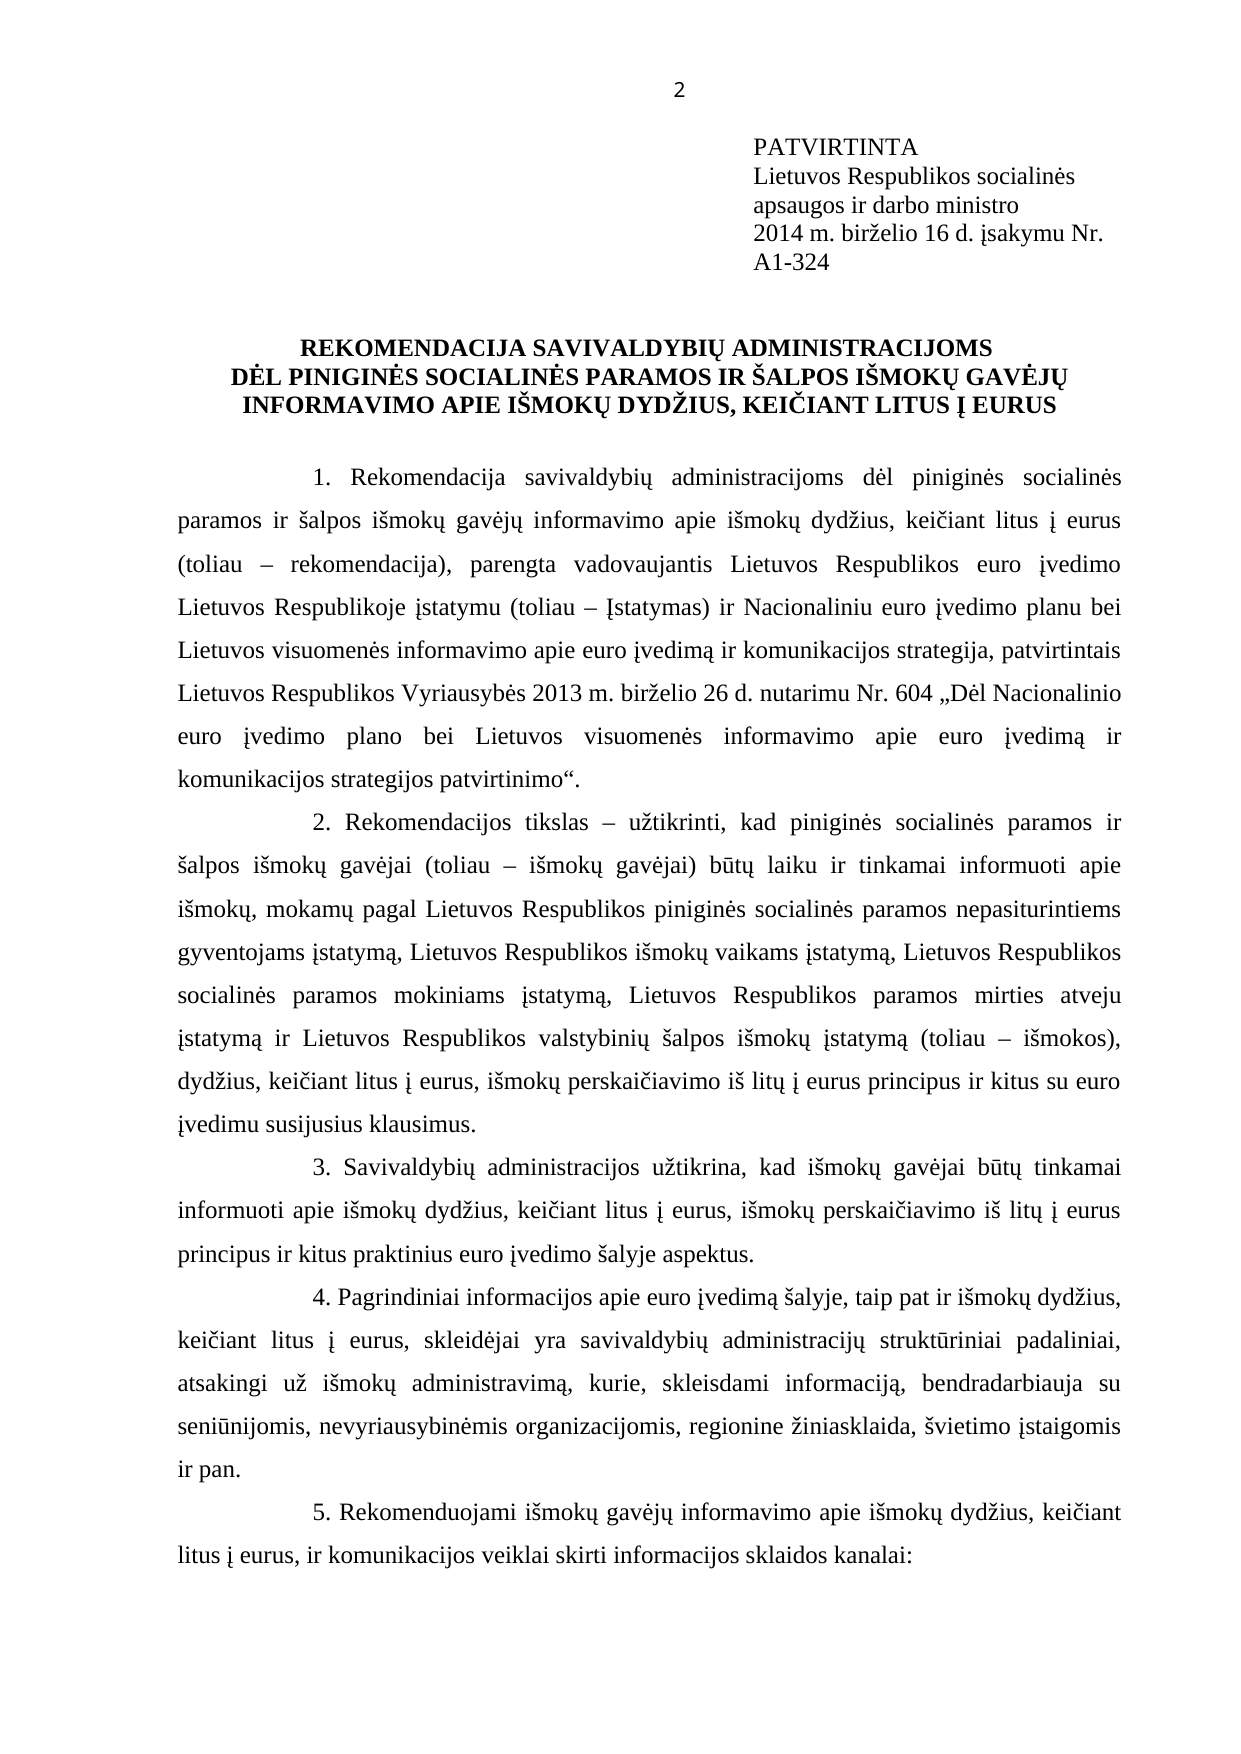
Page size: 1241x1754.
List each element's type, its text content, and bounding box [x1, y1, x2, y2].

text PATVIRTINTA [753, 132, 1122, 161]
text 4. Pagrindiniai informacijos apie euro įvedimą šalyje, taip pat ir išmokų dydžius, keičiant litus į eurus, skleidėjai yra savivaldybių administracijų struktūriniai padaliniai, atsakingi už išmokų administravimą, kurie, skleisdami informaciją, bendradarbiauja su seniūnijomis, nevyriausybinėmis organizacijomis, regionine žiniasklaida, švietimo įstaigomis ir pan. [177, 1282, 1122, 1483]
text 2014 m. birželio 16 d. įsakymu Nr. A1-324 [753, 218, 1122, 276]
text Lietuvos Respublikos socialinės [753, 161, 1122, 190]
text 3. Savivaldybių administracijos užtikrina, kad išmokų gavėjai būtų tinkamai informuoti apie išmokų dydžius, keičiant litus į eurus, išmokų perskaičiavimo iš litų į eurus principus ir kitus praktinius euro įvedimo šalyje aspektus. [177, 1152, 1122, 1267]
text 1. Rekomendacija savivaldybių administracijoms dėl piniginės socialinės paramos ir šalpos išmokų gavėjų informavimo apie išmokų dydžius, keičiant litus į eurus (toliau – rekomendacija), parengta vadovaujantis Lietuvos Respublikos euro įvedimo Lietuvos Respublikoje įstatymu (toliau – Įstatymas) ir Nacionaliniu euro įvedimo planu bei Lietuvos visuomenės informavimo apie euro įvedimą ir komunikacijos strategija, patvirtintais Lietuvos Respublikos Vyriausybės 2013 m. birželio 26 d. nutarimu Nr. 604 „Dėl Nacionalinio euro įvedimo plano bei Lietuvos visuomenės informavimo apie euro įvedimą ir komunikacijos strategijos patvirtinimo“. [177, 462, 1122, 793]
text 5. Rekomenduojami išmokų gavėjų informavimo apie išmokų dydžius, keičiant litus į eurus, ir komunikacijos veiklai skirti informacijos sklaidos kanalai: [177, 1497, 1122, 1569]
text 2. Rekomendacijos tikslas – užtikrinti, kad piniginės socialinės paramos ir šalpos išmokų gavėjai (toliau – išmokų gavėjai) būtų laiku ir tinkamai informuoti apie išmokų, mokamų pagal Lietuvos Respublikos piniginės socialinės paramos nepasiturintiems gyventojams įstatymą, Lietuvos Respublikos išmokų vaikams įstatymą, Lietuvos Respublikos socialinės paramos mokiniams įstatymą, Lietuvos Respublikos paramos mirties atveju įstatymą ir Lietuvos Respublikos valstybinių šalpos išmokų įstatymą (toliau – išmokos), dydžius, keičiant litus į eurus, išmokų perskaičiavimo iš litų į eurus principus ir kitus su euro įvedimu susijusius klausimus. [177, 807, 1122, 1138]
text apsaugos ir darbo ministro [753, 190, 1122, 218]
text REKOMENDACIJA SAVIVALDYBIŲ ADMINISTRACIJOMS [177, 333, 1122, 362]
text DĖL PINIGINĖS SOCIALINĖS PARAMOS IR ŠALPOS IŠMOKŲ GAVĖJŲ INFORMAVIMO APIE IŠMOKŲ DYDŽIUS, KEIČIANT LITUS Į EURUS [177, 362, 1122, 419]
